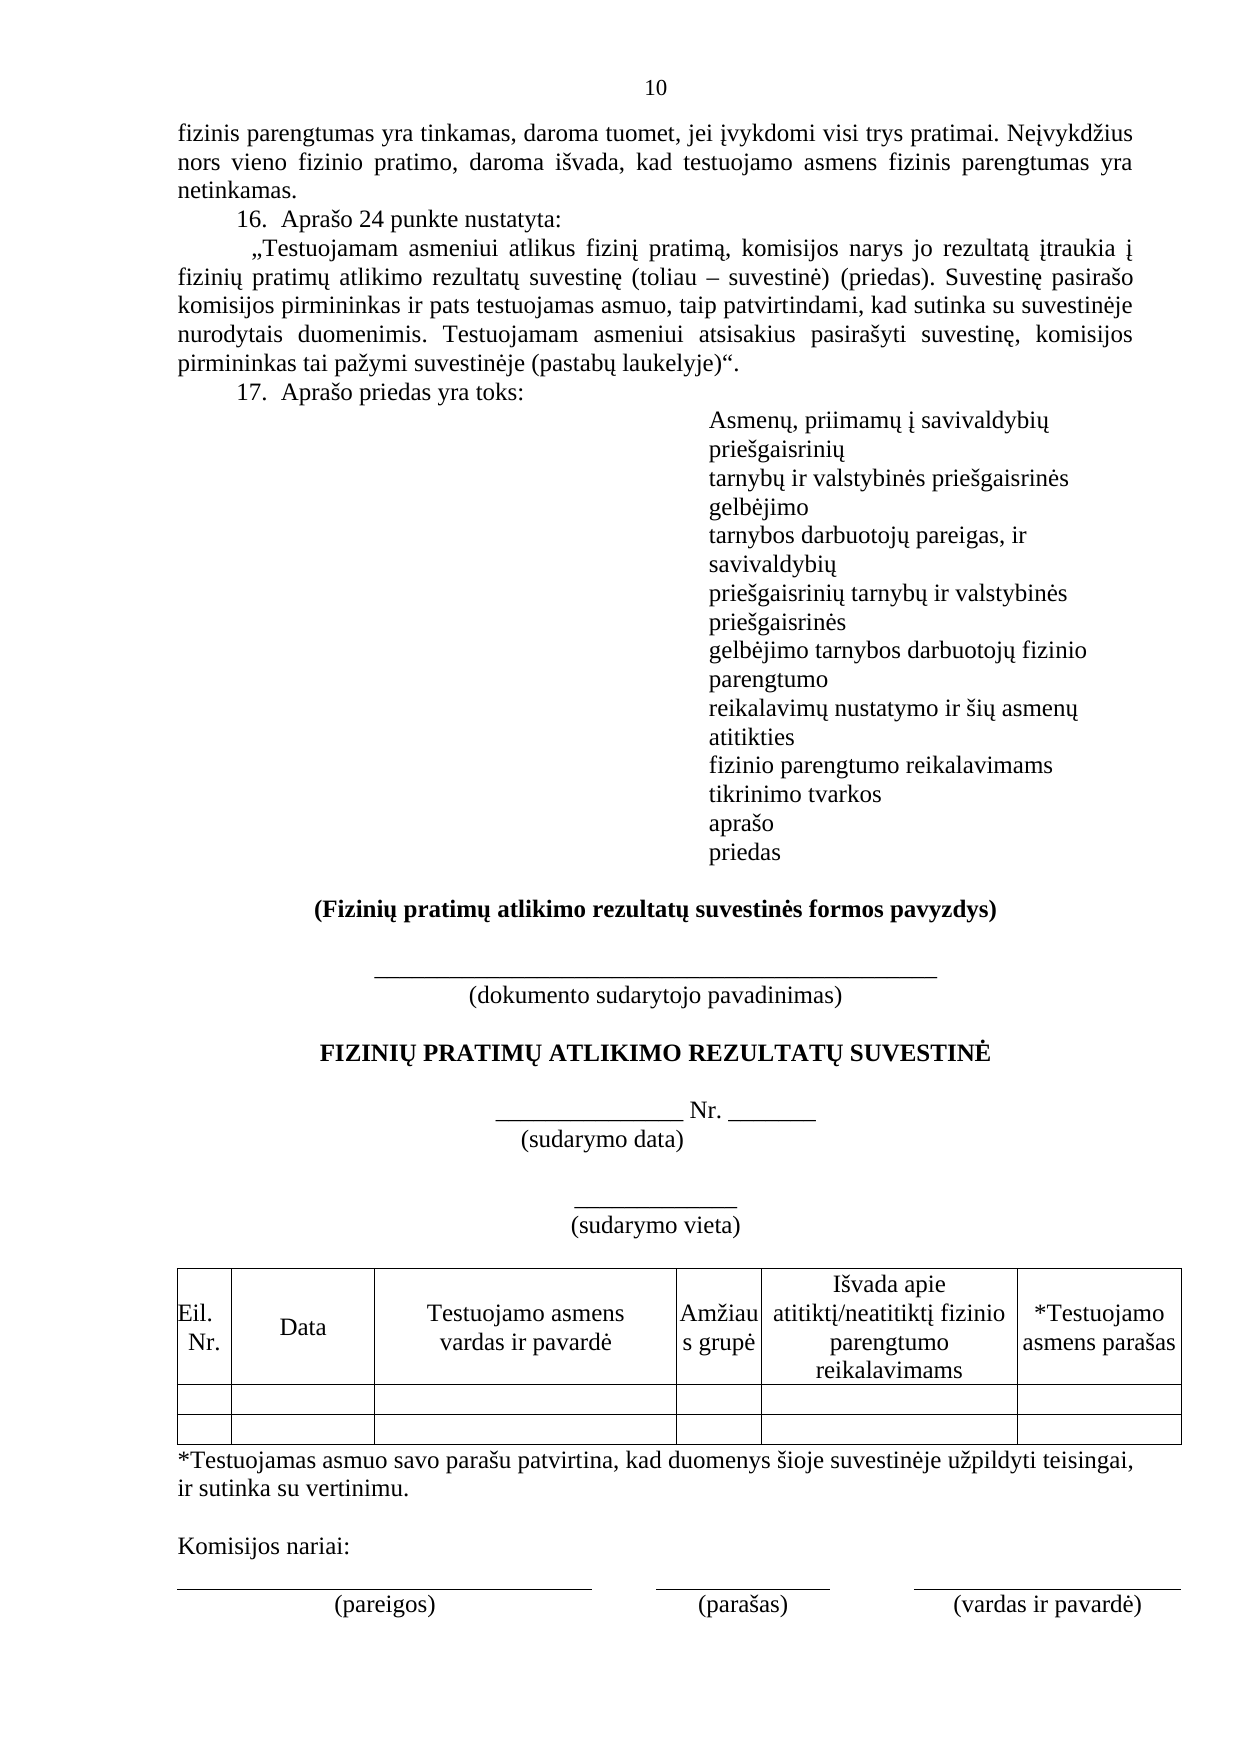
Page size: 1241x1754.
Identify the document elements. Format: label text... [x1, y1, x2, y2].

text priešgaisrinių tarnybų ir valstybinės priešgaisrinės [709, 578, 1134, 636]
table_cell [232, 1385, 374, 1414]
text Asmenų, priimamų į savivaldybių priešgaisrinių [709, 406, 1134, 463]
table_cell [830, 1589, 914, 1618]
table_header [592, 1560, 656, 1588]
text Komisijos nariai: [177, 1531, 1134, 1560]
table_cell [762, 1415, 1017, 1444]
table_header *Testuojamo asmens parašas [1018, 1269, 1181, 1384]
text (sudarymo data) [177, 1124, 1134, 1153]
table_cell [375, 1385, 676, 1414]
text fizinis parengtumas yra tinkamas, daroma tuomet, jei įvykdomi visi trys pratimai. Neįvykdžius nors vieno fizinio pratimo, daroma išvada, kad testuojamo asmens fizinis parengtumas yra netinkamas. [177, 118, 1134, 204]
text 16. Aprašo 24 punkte nustatyta: [177, 204, 1134, 233]
text (Fizinių pratimų atlikimo rezultatų suvestinės formos pavyzdys) [177, 894, 1134, 923]
text (dokumento sudarytojo pavadinimas) [177, 981, 1134, 1009]
table_header Eil. Nr. [178, 1269, 231, 1384]
table_header [177, 1560, 592, 1588]
table_header [656, 1560, 829, 1588]
text tarnybos darbuotojų pareigas, ir savivaldybių [709, 521, 1134, 578]
text reikalavimų nustatymo ir šių asmenų atitikties [709, 693, 1134, 751]
text „Testuojamam asmeniui atlikus fizinį pratimą, komisijos narys jo rezultatą įtraukia į fizinių pratimų atlikimo rezultatų suvestinę (toliau – suvestinė) (priedas). Suvestinę pasirašo komisijos pirmininkas ir pats testuojamas asmuo, taip patvirtindami, kad sutinka su suvestinėje nurodytais duomenimis. Testuojamam asmeniui atsisakius pasirašyti suvestinę, komisijos pirmininkas tai pažymi suvestinėje (pastabų laukelyje)“. [177, 233, 1134, 377]
table_cell [1018, 1385, 1181, 1414]
table_cell (vardas ir pavardė) [914, 1590, 1181, 1618]
table_header [830, 1560, 914, 1588]
table_header Išvada apie atitiktį/neatitiktį fizinio parengtumo reikalavimams [762, 1269, 1017, 1384]
table_cell [178, 1415, 231, 1444]
table_cell [677, 1385, 761, 1414]
table_cell [677, 1415, 761, 1444]
table_header Data [232, 1269, 374, 1384]
text _____________ [177, 1182, 1134, 1211]
table_cell (pareigos) [177, 1590, 592, 1618]
table_cell [592, 1589, 656, 1618]
text *Testuojamas asmuo savo parašu patvirtina, kad duomenys šioje suvestinėje užpildyti teisingai, ir sutinka su vertinimu. [177, 1445, 1134, 1502]
text priedas [709, 837, 1134, 866]
table_cell (parašas) [656, 1590, 829, 1618]
text _______________ Nr. _______ [177, 1096, 1134, 1124]
table_cell [375, 1415, 676, 1444]
table_cell [178, 1385, 231, 1414]
text (sudarymo vieta) [177, 1211, 1134, 1239]
text _____________________________________________ [177, 952, 1134, 981]
table_cell [1018, 1415, 1181, 1444]
text gelbėjimo tarnybos darbuotojų fizinio parengtumo [709, 636, 1134, 693]
text tarnybų ir valstybinės priešgaisrinės gelbėjimo [709, 463, 1134, 521]
text aprašo [709, 808, 1134, 837]
table_header [914, 1560, 1181, 1588]
table_cell [762, 1385, 1017, 1414]
table_header Testuojamo asmens vardas ir pavardė [375, 1269, 676, 1384]
text 17. Aprašo priedas yra toks: [177, 377, 1134, 406]
table_cell [232, 1415, 374, 1444]
table_header Amžiaus grupė [677, 1269, 761, 1384]
text FIZINIŲ PRATIMŲ ATLIKIMO REZULTATŲ SUVESTINĖ [177, 1038, 1134, 1067]
text fizinio parengtumo reikalavimams tikrinimo tvarkos [709, 751, 1134, 808]
